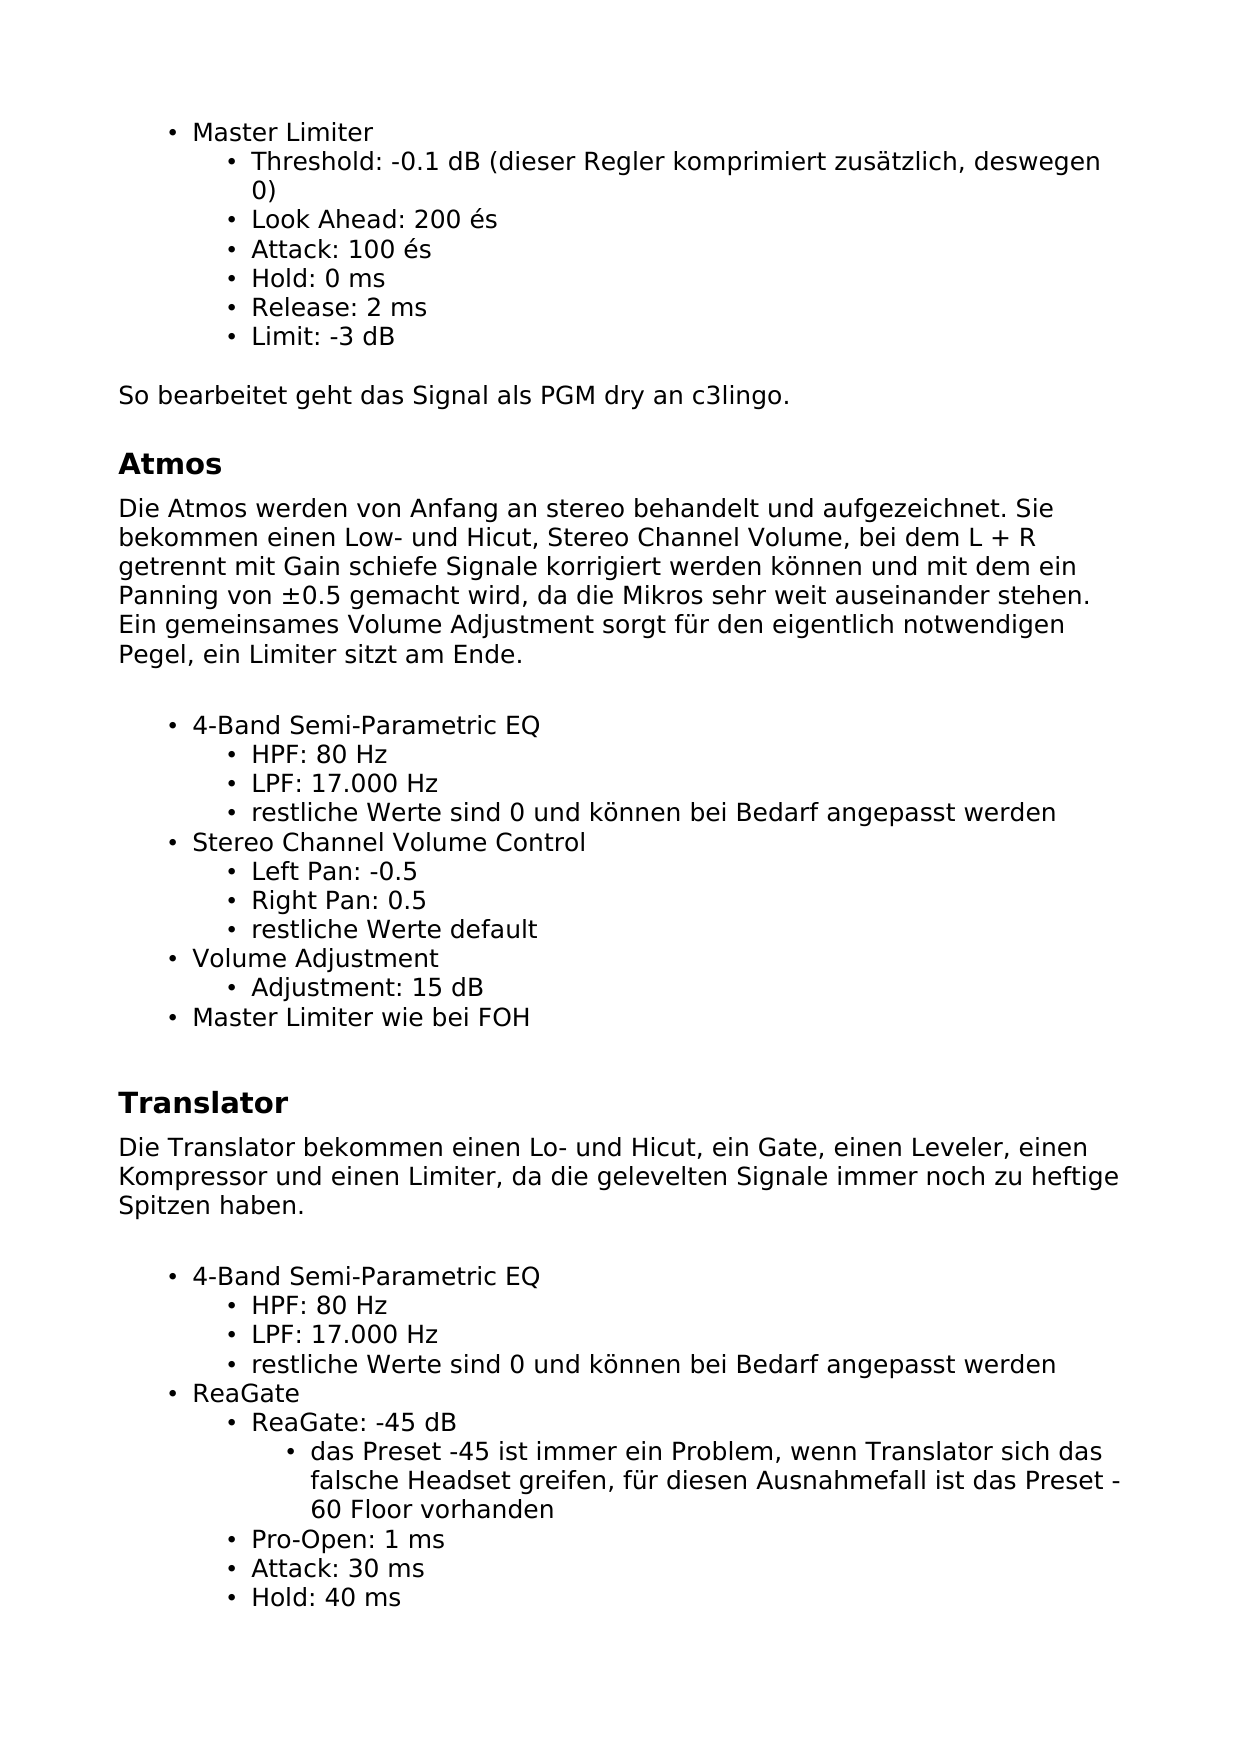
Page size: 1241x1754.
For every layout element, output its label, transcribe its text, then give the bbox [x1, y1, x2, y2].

list Left Pan: -0.5 [236, 857, 1122, 886]
list Hold: 0 ms [236, 264, 1122, 293]
list Right Pan: 0.5 [236, 886, 1122, 915]
list restliche Werte sind 0 und können bei Bedarf angepasst werden [236, 798, 1122, 828]
list Pro-Open: 1 ms [236, 1525, 1122, 1554]
subtitle Atmos [118, 448, 1122, 482]
text So bearbeitet geht das Signal als PGM dry an c3lingo. [118, 381, 1122, 410]
list 4-Band Semi-Parametric EQ [177, 711, 1122, 740]
text Die Atmos werden von Anfang an stereo behandelt und aufgezeichnet. Sie bekommen einen Low- und Hicut, Stereo Channel Volume, bei dem L + R getrennt mit Gain schiefe Signale korrigiert werden können und mit dem ein Panning von ±0.5 gemacht wird, da die Mikros sehr weit auseinander stehen. Ein gemeinsames Volume Adjustment sorgt für den eigentlich notwendigen Pegel, ein Limiter sitzt am Ende. [118, 494, 1122, 669]
list restliche Werte sind 0 und können bei Bedarf angepasst werden [236, 1350, 1122, 1379]
list Hold: 40 ms [236, 1583, 1122, 1612]
list Look Ahead: 200 és [236, 206, 1122, 235]
list Volume Adjustment [177, 944, 1122, 973]
subtitle Translator [118, 1086, 1122, 1120]
list Master Limiter [177, 118, 1122, 147]
list ReaGate [177, 1379, 1122, 1408]
list HPF: 80 Hz [236, 1291, 1122, 1321]
list Adjustment: 15 dB [236, 973, 1122, 1003]
list Master Limiter wie bei FOH [177, 1003, 1122, 1032]
list das Preset -45 ist immer ein Problem, wenn Translator sich das falsche Headset greifen, für diesen Ausnahmefall ist das Preset -60 Floor vorhanden [295, 1437, 1122, 1525]
list Stereo Channel Volume Control [177, 828, 1122, 857]
list Release: 2 ms [236, 293, 1122, 322]
list 4-Band Semi-Parametric EQ [177, 1262, 1122, 1291]
list HPF: 80 Hz [236, 740, 1122, 769]
list Attack: 100 és [236, 235, 1122, 264]
text Die Translator bekommen einen Lo- und Hicut, ein Gate, einen Leveler, einen Kompressor und einen Limiter, da die gelevelten Signale immer noch zu heftige Spitzen haben. [118, 1133, 1122, 1220]
list Threshold: -0.1 dB (dieser Regler komprimiert zusätzlich, deswegen 0) [236, 147, 1122, 206]
list restliche Werte default [236, 915, 1122, 944]
list Limit: -3 dB [236, 322, 1122, 351]
list LPF: 17.000 Hz [236, 1321, 1122, 1350]
list LPF: 17.000 Hz [236, 769, 1122, 798]
list Attack: 30 ms [236, 1554, 1122, 1583]
list ReaGate: -45 dB [236, 1408, 1122, 1437]
